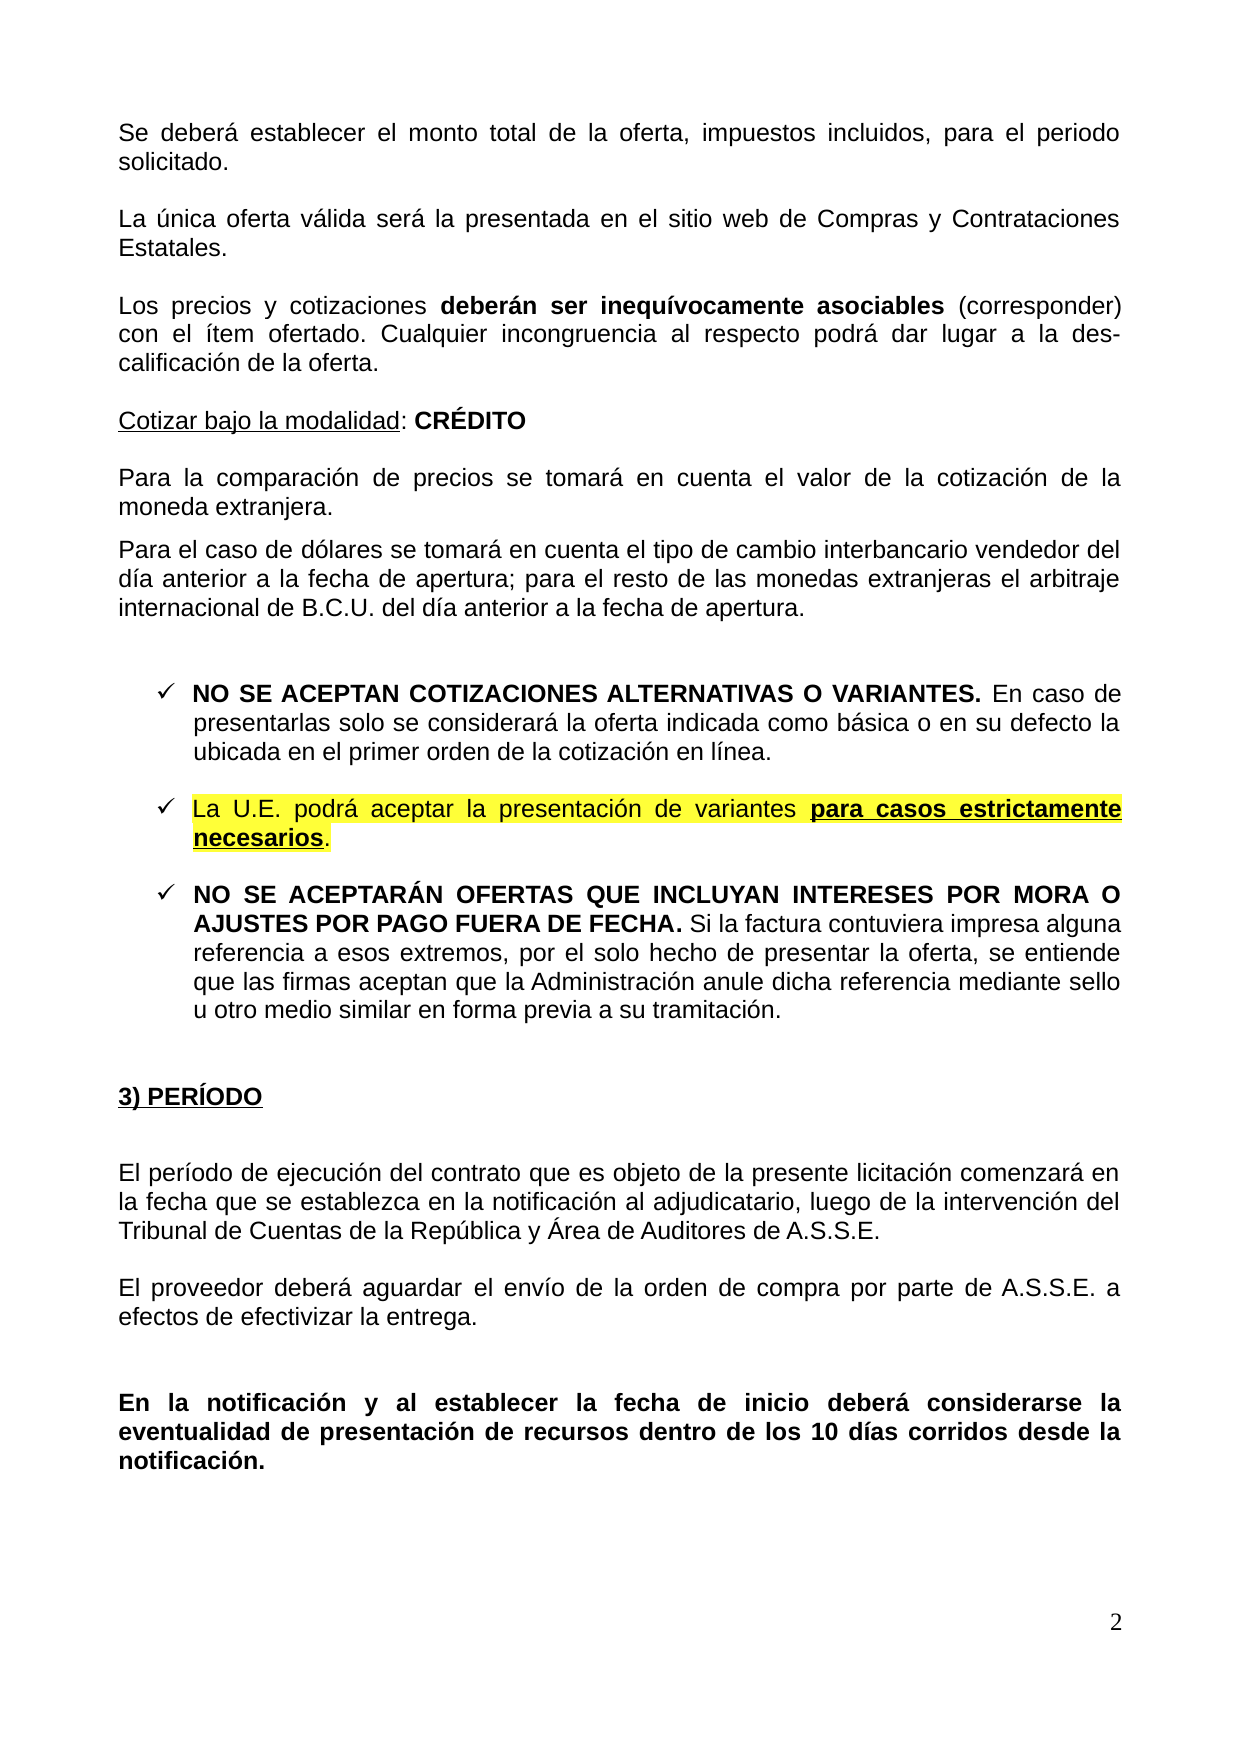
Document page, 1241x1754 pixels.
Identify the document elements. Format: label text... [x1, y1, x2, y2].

list NO SE ACEPTARÁN OFERTAS QUE INCLUYAN INTERESES POR MORA O AJUSTES POR PAGO FUERA DE FECHA. Si la factura contuviera impresa alguna referencia a esos extremos, por el solo hecho de presentar la oferta, se entiende que las firmas aceptan que la Administración anule dicha referencia mediante sello u otro medio similar en forma previa a su tramitación. [156, 880, 1122, 1024]
text 3) PERÍODO [118, 1082, 1122, 1111]
text Para la comparación de precios se tomará en cuenta el valor de la cotización de la moneda extranjera. [118, 463, 1122, 521]
text El proveedor deberá aguardar el envío de la orden de compra por parte de A.S.S.E. a efectos de efectivizar la entrega. [118, 1273, 1122, 1331]
text El período de ejecución del contrato que es objeto de la presente licitación comenzará en la fecha que se establezca en la notificación al adjudicatario, luego de la intervención del Tribunal de Cuentas de la República y Área de Auditores de A.S.S.E. [118, 1158, 1122, 1244]
list La U.E. podrá aceptar la presentación de variantes para casos estrictamente necesarios. [156, 794, 1122, 852]
text Los precios y cotizaciones deberán ser inequívocamente asociables (corresponder) con el ítem ofertado. Cualquier incongruencia al respecto podrá dar lugar a la des-calificación de la oferta. [118, 291, 1122, 377]
text Cotizar bajo la modalidad: CRÉDITO [118, 406, 1122, 434]
text En la notificación y al establecer la fecha de inicio deberá considerarse la eventualidad de presentación de recursos dentro de los 10 días corridos desde la notificación. [118, 1388, 1122, 1474]
text Para el caso de dólares se tomará en cuenta el tipo de cambio interbancario vendedor del día anterior a la fecha de apertura; para el resto de las monedas extranjeras el arbitraje internacional de B.C.U. del día anterior a la fecha de apertura. [118, 535, 1122, 621]
text Se deberá establecer el monto total de la oferta, impuestos incluidos, para el periodo solicitado. [118, 118, 1122, 176]
text La única oferta válida será la presentada en el sitio web de Compras y Contrataciones Estatales. [118, 204, 1122, 262]
list NO SE ACEPTAN COTIZACIONES ALTERNATIVAS O VARIANTES. En caso de presentarlas solo se considerará la oferta indicada como básica o en su defecto la ubicada en el primer orden de la cotización en línea. [156, 679, 1122, 765]
